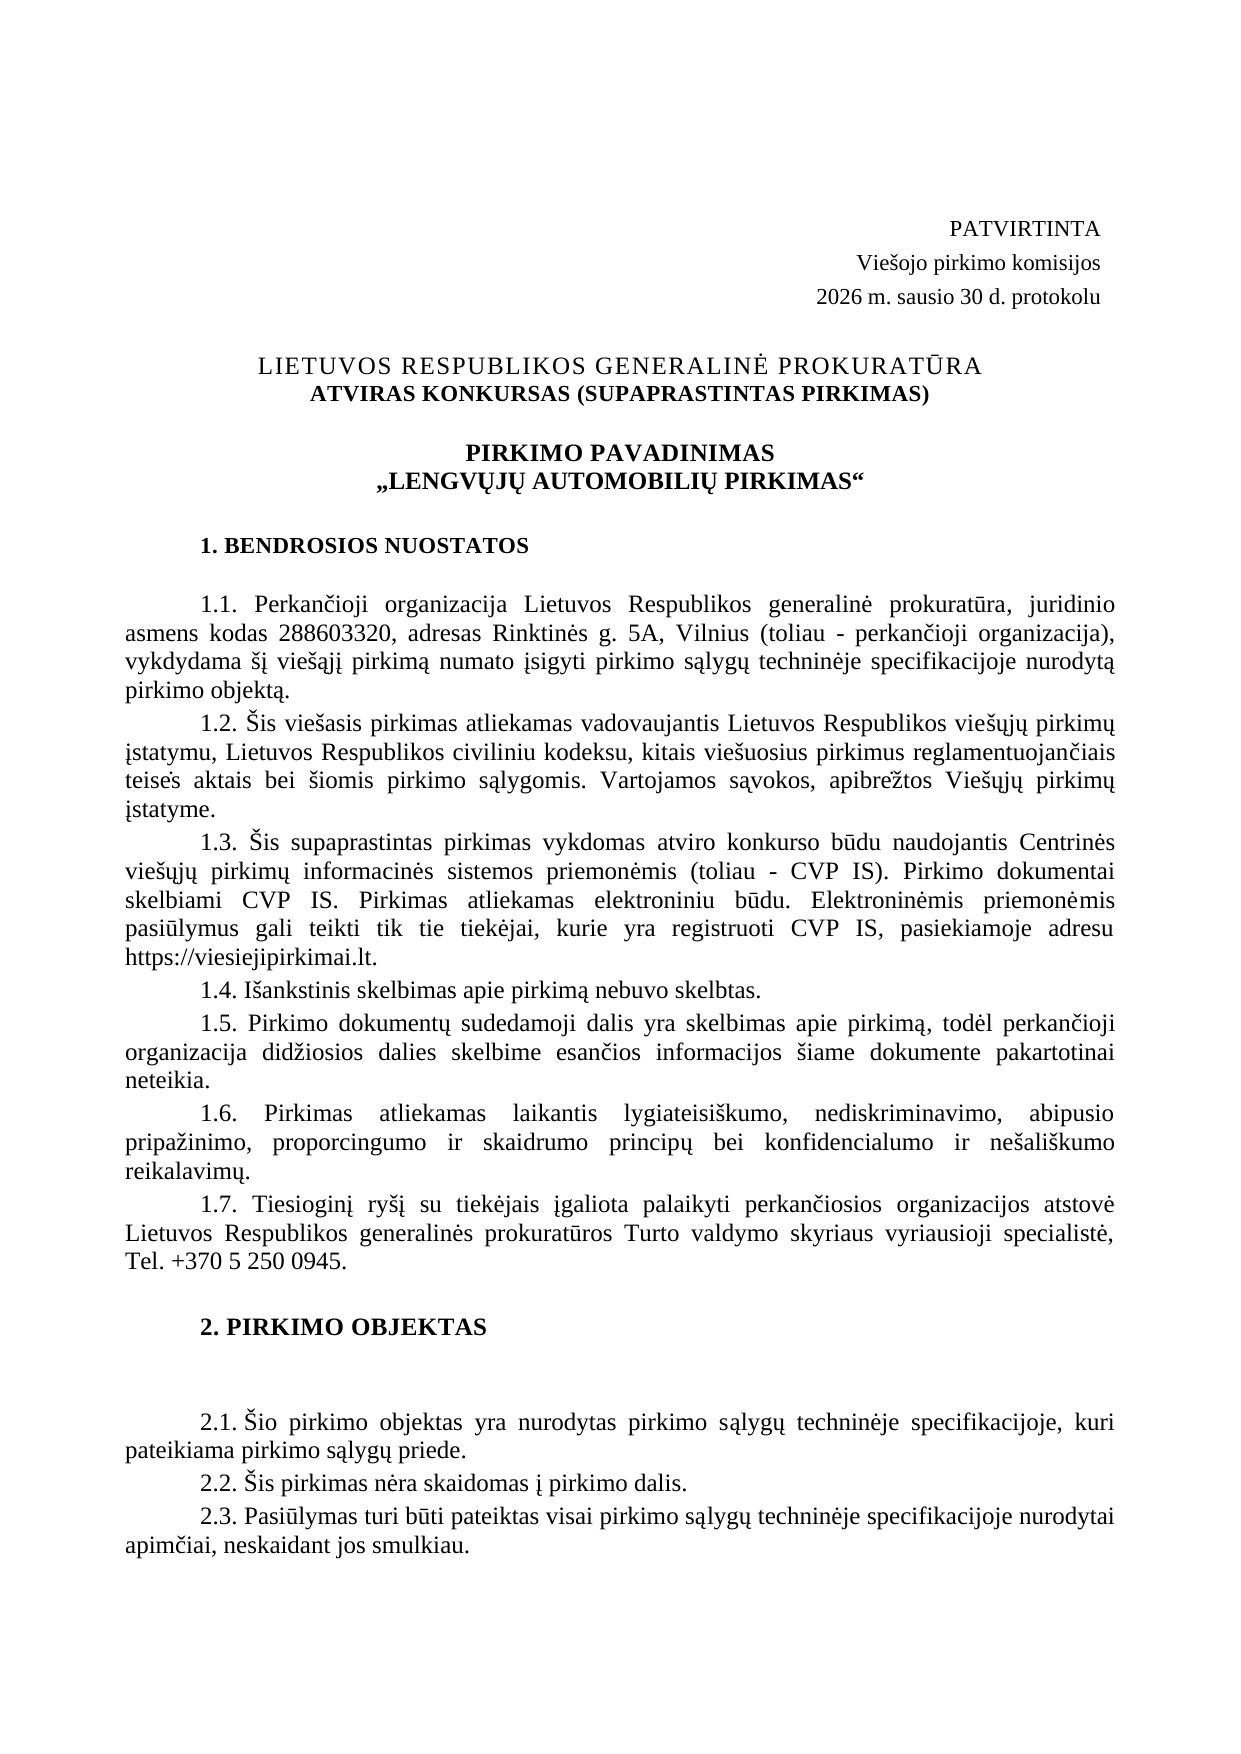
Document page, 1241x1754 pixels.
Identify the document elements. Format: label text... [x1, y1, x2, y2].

text 1.4. Išankstinis skelbimas apie pirkimą nebuvo skelbtas. [125, 975, 1115, 1004]
text PATVIRTINTA [125, 215, 1101, 241]
text 1.2. Šis viešasis pirkimas atliekamas vadovaujantis Lietuvos Respublikos viešųjų pirkimų įstatymu, Lietuvos Respublikos civiliniu kodeksu, kitais viešuosius pirkimus reglamentuojančiais teisės aktais bei šiomis pirkimo sąlygomis. Vartojamos sąvokos, apibrėžtos Viešųjų pirkimų įstatyme. [125, 708, 1115, 823]
title LIETUVOS RESPUBLIKOS GENERALINĖ PROKURATŪRA [125, 351, 1115, 380]
text 1.7. Tiesioginį ryšį su tiekėjais įgaliota palaikyti perkančiosios organizacijos atstovė Lietuvos Respublikos generalinės prokuratūros Turto valdymo skyriaus vyriausioji specialistė, Tel. +370 5 250 0945. [125, 1189, 1115, 1275]
subtitle ATVIRAS KONKURSAS (SUPAPRASTINTAS PIRKIMAS) [125, 380, 1115, 406]
text 2.2. Šis pirkimas nėra skaidomas į pirkimo dalis. [125, 1468, 1115, 1497]
text 1.5. Pirkimo dokumentų sudedamoji dalis yra skelbimas apie pirkimą, todėl perkančioji organizacija didžiosios dalies skelbime esančios informacijos šiame dokumente pakartotinai neteikia. [125, 1008, 1115, 1094]
text 2.1. Šio pirkimo objektas yra nurodytas pirkimo sąlygų techninėje specifikacijoje, kuri pateikiama pirkimo sąlygų priede. [125, 1407, 1115, 1464]
text 1.1. Perkančioji organizacija Lietuvos Respublikos generalinė prokuratūra, juridinio asmens kodas 288603320, adresas Rinktinės g. 5A, Vilnius (toliau - perkančioji organizacija), vykdydama šį viešąjį pirkimą numato įsigyti pirkimo sąlygų techninėje specifikacijoje nurodytą pirkimo objektą. [125, 589, 1115, 704]
subtitle PIRKIMO PAVADINIMAS [125, 438, 1115, 466]
text 2.3. Pasiūlymas turi būti pateiktas visai pirkimo sąlygų techninėje specifikacijoje nurodytai apimčiai, neskaidant jos smulkiau. [125, 1501, 1115, 1559]
text 2026 m. sausio 30 d. protokolu [125, 283, 1101, 309]
text 1.6. Pirkimas atliekamas laikantis lygiateisiškumo, nediskriminavimo, abipusio pripažinimo, proporcingumo ir skaidrumo principų bei konfidencialumo ir nešališkumo reikalavimų. [125, 1098, 1115, 1185]
title „LENGVŲJŲ AUTOMOBILIŲ PIRKIMAS“ [125, 466, 1115, 495]
text Viešojo pirkimo komisijos [125, 249, 1101, 275]
subtitle 1. BENDROSIOS NUOSTATOS [125, 532, 1115, 558]
subtitle 2. PIRKIMO OBJEKTAS [125, 1312, 1115, 1341]
text 1.3. Šis supaprastintas pirkimas vykdomas atviro konkurso būdu naudojantis Centrinės viešųjų pirkimų informacinės sistemos priemonėmis (toliau - CVP IS). Pirkimo dokumentai skelbiami CVP IS. Pirkimas atliekamas elektroniniu būdu. Elektroninėmis priemonėmis pasiūlymus gali teikti tik tie tiekėjai, kurie yra registruoti CVP IS, pasiekiamoje adresu https://viesiejipirkimai.lt. [125, 827, 1115, 971]
